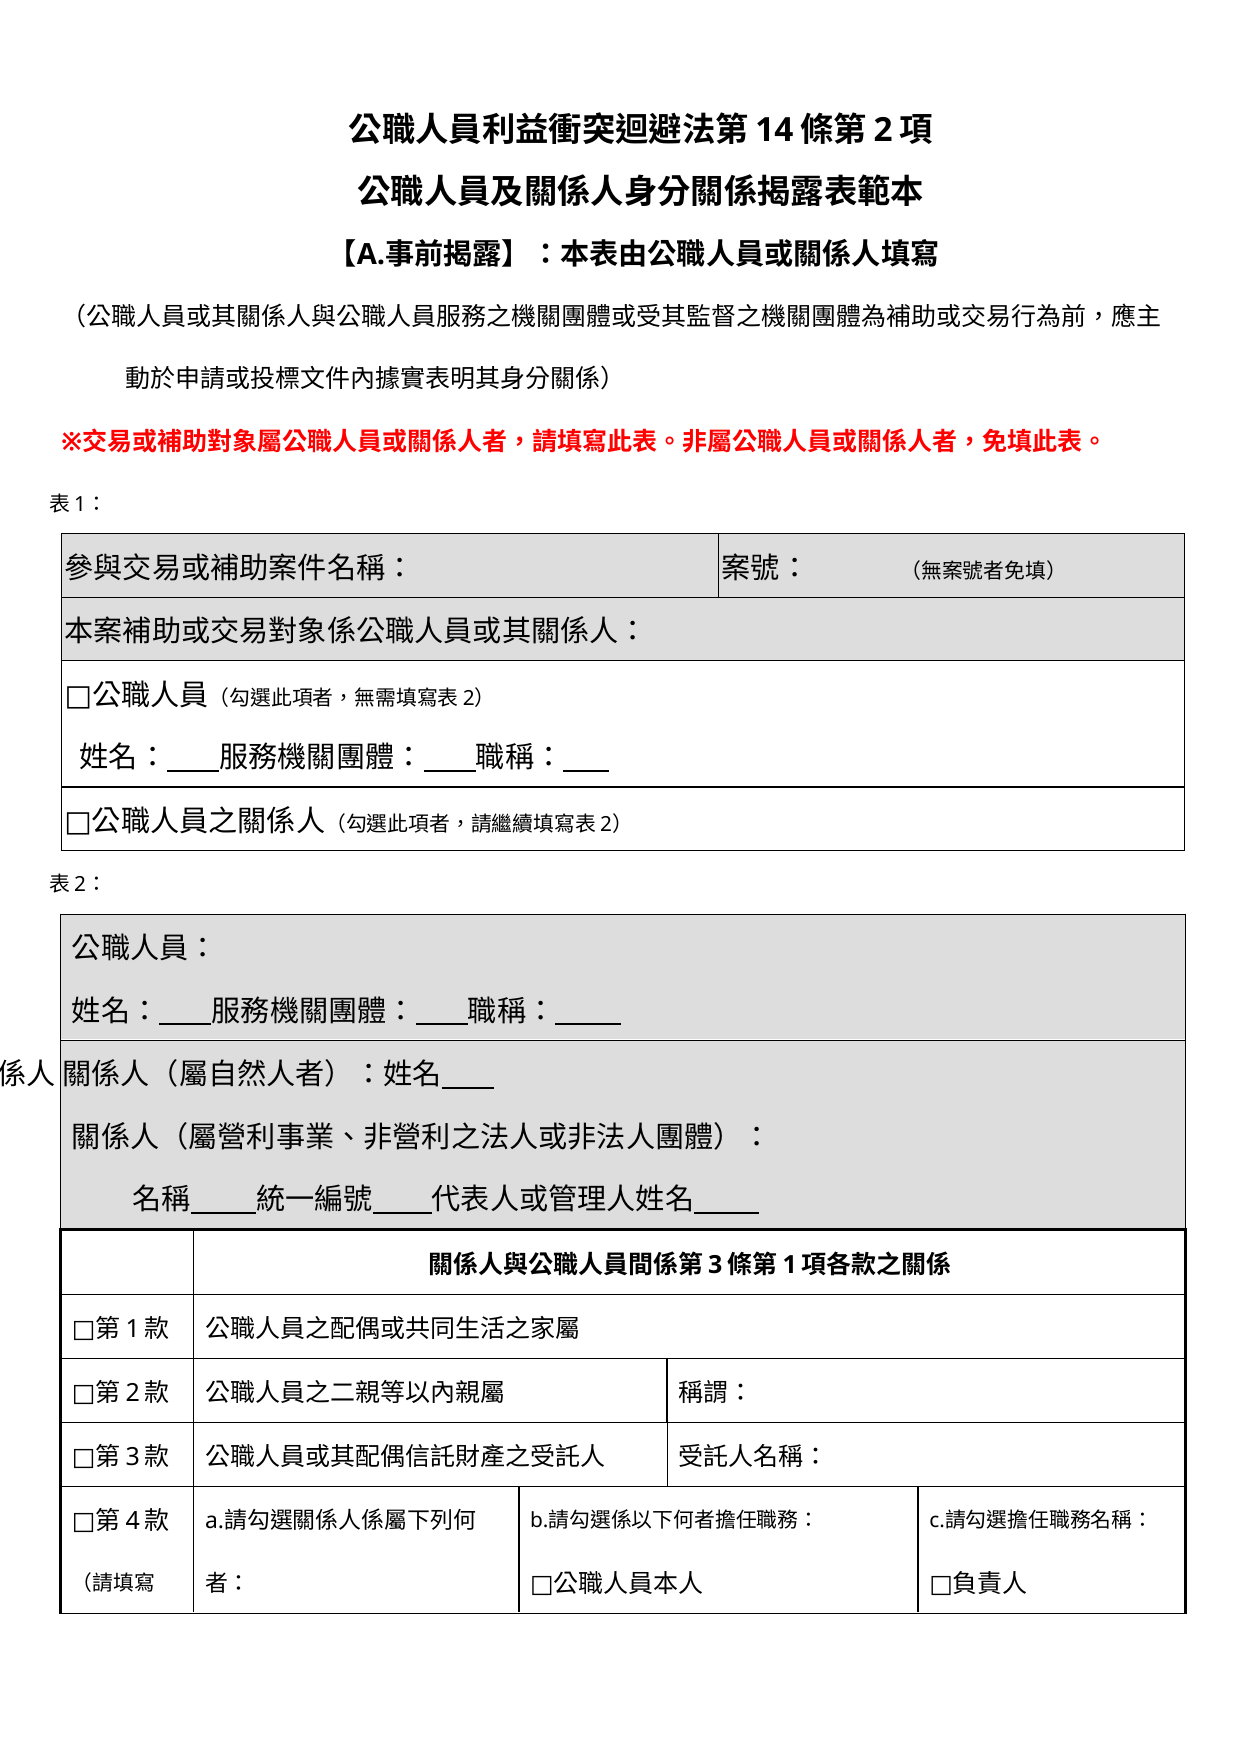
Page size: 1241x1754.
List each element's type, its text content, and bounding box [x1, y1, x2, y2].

table_cell □第1款 [62, 1295, 193, 1358]
text 表2： [33, 851, 1110, 913]
table_cell □公職人員之關係人（勾選此項者，請繼續填寫表2） [62, 788, 1184, 850]
table_cell □第3款 [62, 1423, 193, 1486]
text 【A.事前揭露】：本表由公職人員或關係人填寫 [33, 221, 1234, 283]
table_cell 公職人員之配偶或共同生活之家屬 [194, 1295, 1184, 1358]
table_cell b.請勾選係以下何者擔任職務： □公職人員本人 [520, 1487, 917, 1612]
table_cell □第2款 [62, 1359, 193, 1422]
table_header 參與交易或補助案件名稱： [62, 534, 718, 597]
table_cell c.請勾選擔任職務名稱： □負責人 [919, 1487, 1184, 1612]
table_cell 受託人名稱： [668, 1423, 1184, 1486]
table_cell 本案補助或交易對象係公職人員或其關係人： [62, 598, 1184, 660]
text 公職人員及關係人身分關係揭露表範本 [33, 158, 1240, 221]
text 表1： [33, 471, 1189, 533]
table_header 公職人員： 姓名： 服務機關團體： 職稱： [61, 915, 1185, 1039]
text （公職人員或其關係人與公職人員服務之機關團體或受其監督之機關團體為補助或交易行為前，應主動於申請或投標文件內據實表明其身分關係） [61, 283, 1184, 408]
table_cell 關係人與公職人員間係第3條第1項各款之關係 [194, 1231, 1184, 1294]
table_cell 公職人員之二親等以內親屬 [194, 1359, 666, 1422]
text 公職人員利益衝突迴避法第14條第2項 [33, 96, 1240, 158]
table_cell a.請勾選關係人係屬下列何者： [194, 1487, 518, 1612]
table_header 案號： （無案號者免填） [719, 534, 1184, 597]
text ※交易或補助對象屬公職人員或關係人者，請填寫此表。非屬公職人員或關係人者，免填此表。 [61, 408, 1184, 471]
table_cell 稱謂： [668, 1359, 1184, 1422]
table_cell □公職人員（勾選此項者，無需填寫表2） 姓名： 服務機關團體： 職稱： [62, 661, 1184, 786]
table_cell □第4款 （請填寫 [62, 1487, 193, 1612]
table_cell 關係人 關係人（屬自然人者）：姓名 關係人（屬營利事業、非營利之法人或非法人團體）： 名稱 統一編號 代表人或管理人姓名 [61, 1041, 1185, 1228]
table_cell 公職人員或其配偶信託財產之受託人 [194, 1423, 667, 1486]
table_cell [62, 1231, 193, 1294]
